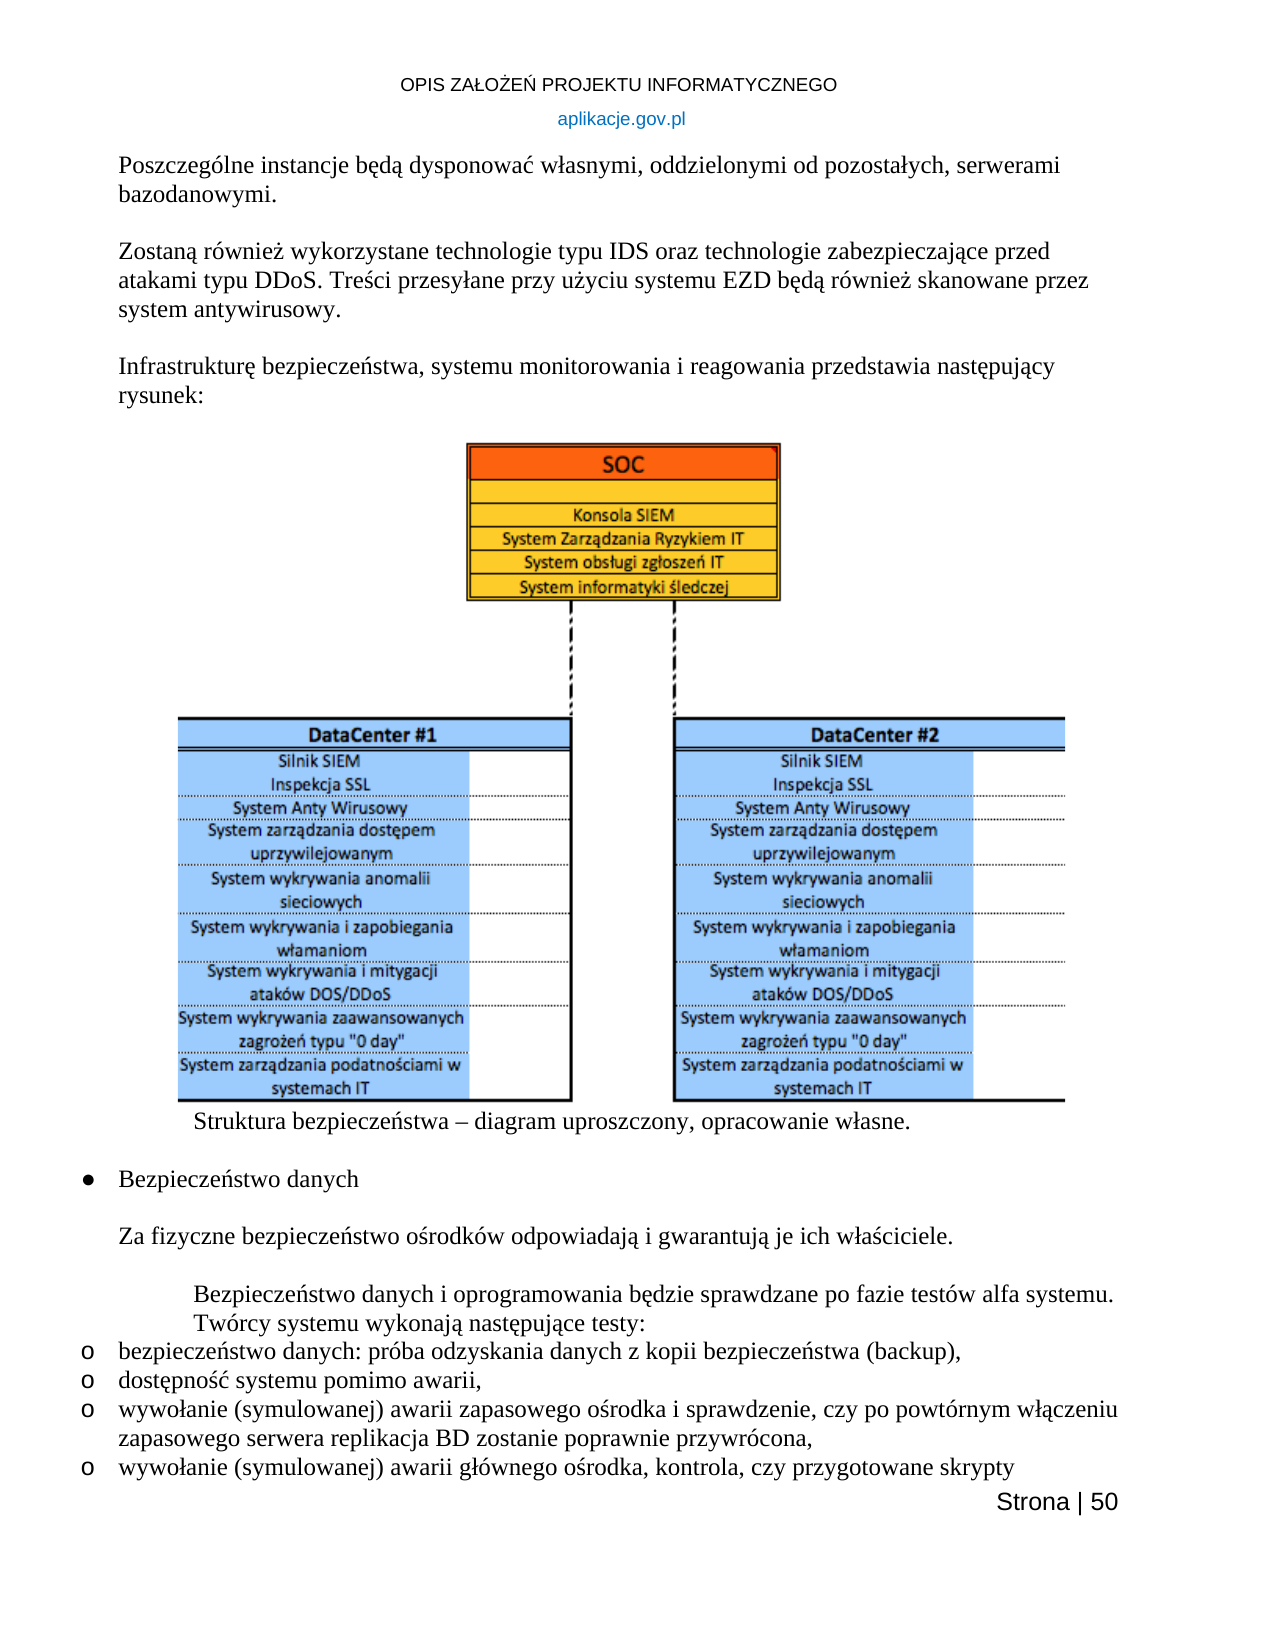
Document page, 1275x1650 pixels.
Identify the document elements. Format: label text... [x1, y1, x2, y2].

text Bezpieczeństwo danych i oprogramowania będzie sprawdzane po fazie testów alfa systemu. Twórcy systemu wykonają następujące testy: [193, 1279, 1125, 1336]
list Bezpieczeństwo danych Za fizyczne bezpieczeństwo ośrodków odpowiadają i gwarantują je ich właściciele. [81, 1164, 1125, 1250]
list bezpieczeństwo danych: próba odzyskania danych z kopii bezpieczeństwa (backup), [81, 1336, 1125, 1365]
list Poszczególne instancje będą dysponować własnymi, oddzielonymi od pozostałych, serwerami bazodanowymi. Zostaną również wykorzystane technologie typu IDS oraz technologie zabezpieczające przed atakami typu DDoS. Treści przesyłane przy użyciu systemu EZD będą również skanowane przez system antywirusowy. Infrastrukturę bezpieczeństwa, systemu monitorowania i reagowania przedstawia następujący rysunek: [81, 150, 1125, 409]
list dostępność systemu pomimo awarii, [81, 1365, 1125, 1394]
list wywołanie (symulowanej) awarii głównego ośrodka, kontrola, czy przygotowane skrypty [81, 1452, 1125, 1481]
text Struktura bezpieczeństwa – diagram uproszczony, opracowanie własne. [118, 1106, 1125, 1135]
list wywołanie (symulowanej) awarii zapasowego ośrodka i sprawdzenie, czy po powtórnym włączeniu zapasowego serwera replikacja BD zostanie poprawnie przywrócona, [81, 1394, 1125, 1452]
